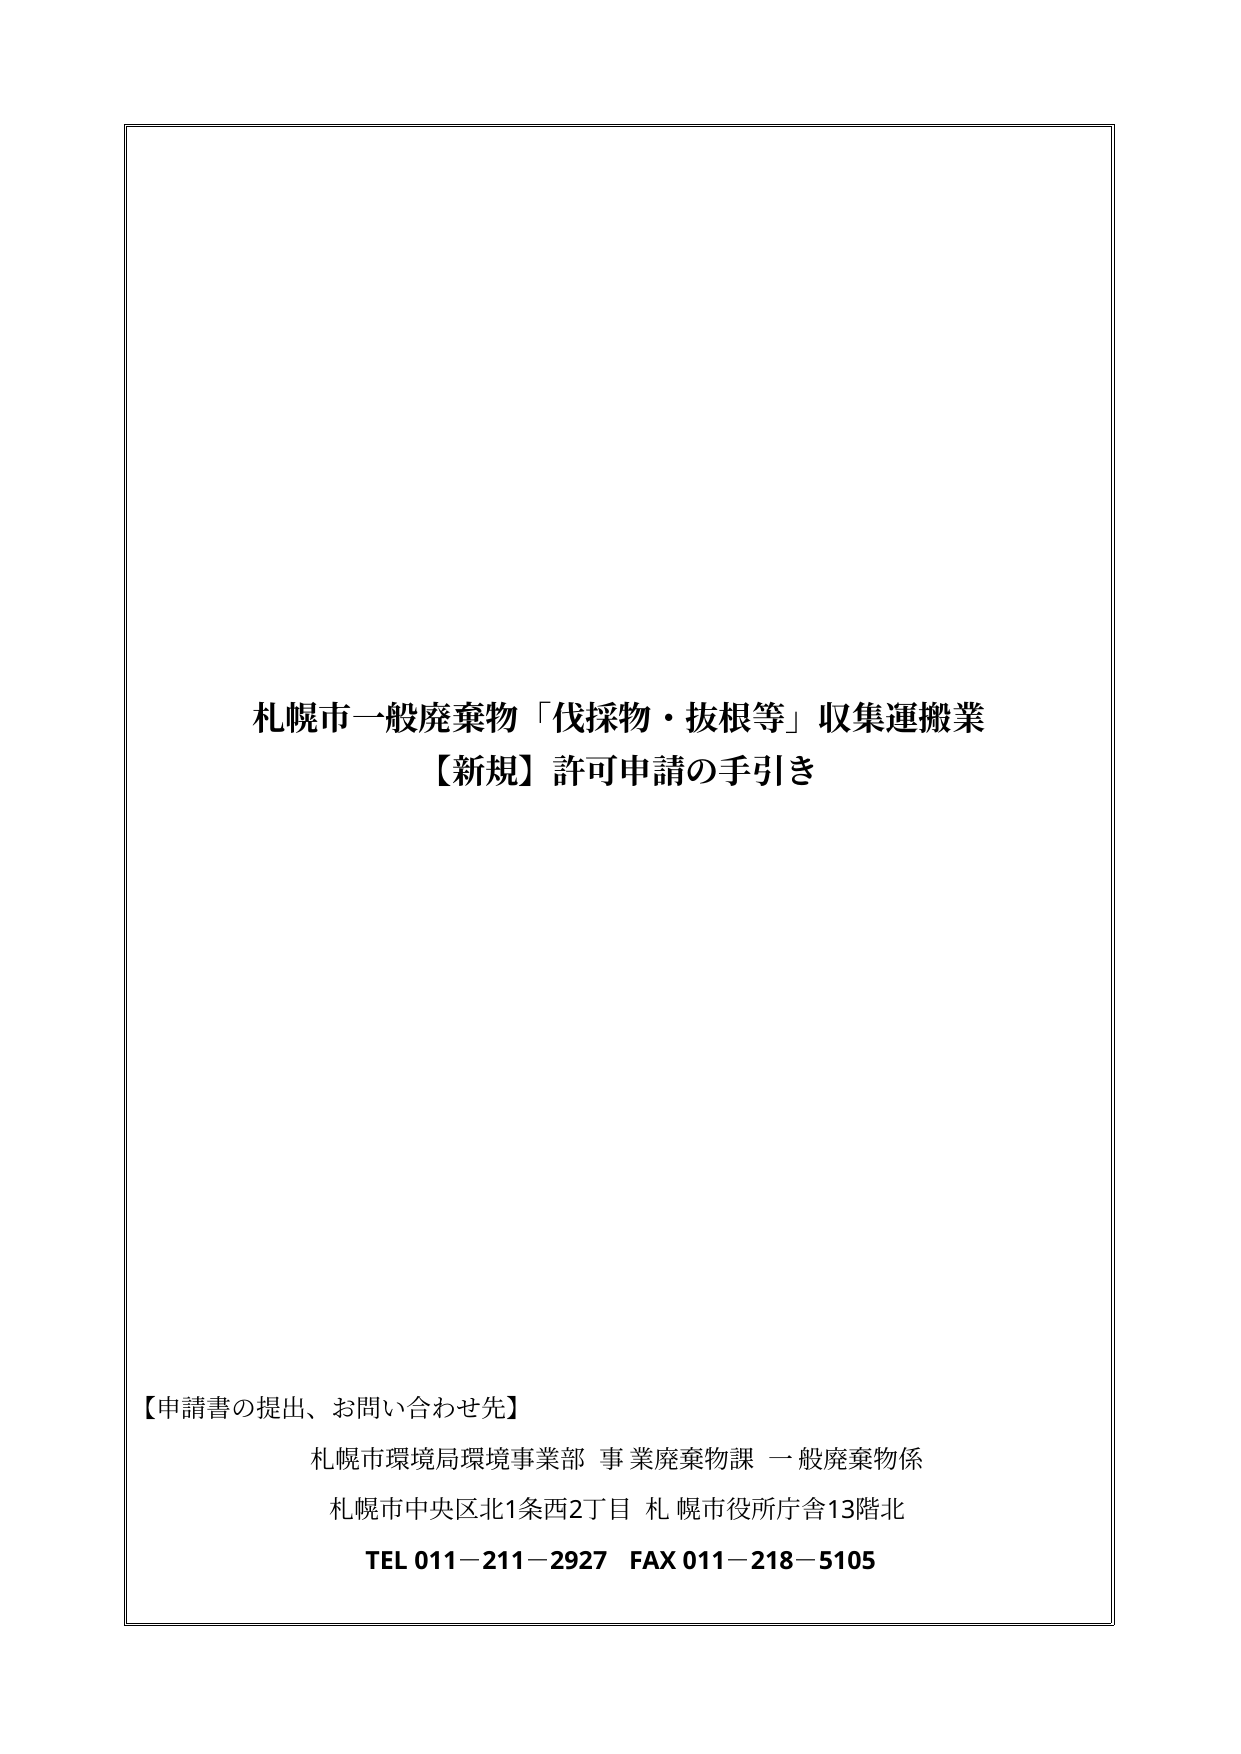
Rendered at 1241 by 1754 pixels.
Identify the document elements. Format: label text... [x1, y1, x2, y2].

table_header 札幌市一般廃棄物「伐採物・抜根等」収集運搬業 【新規】許可申請の手引き 【申請書の提出、お問い合わせ先】 札幌市環境局環境事業部 事業廃棄物課 一般廃棄物係 札幌市中央区北1条西2丁目 札幌市役所庁舎13階北 TEL 011－211－2927 FAX 011－218－5105 [127, 127, 1111, 1622]
